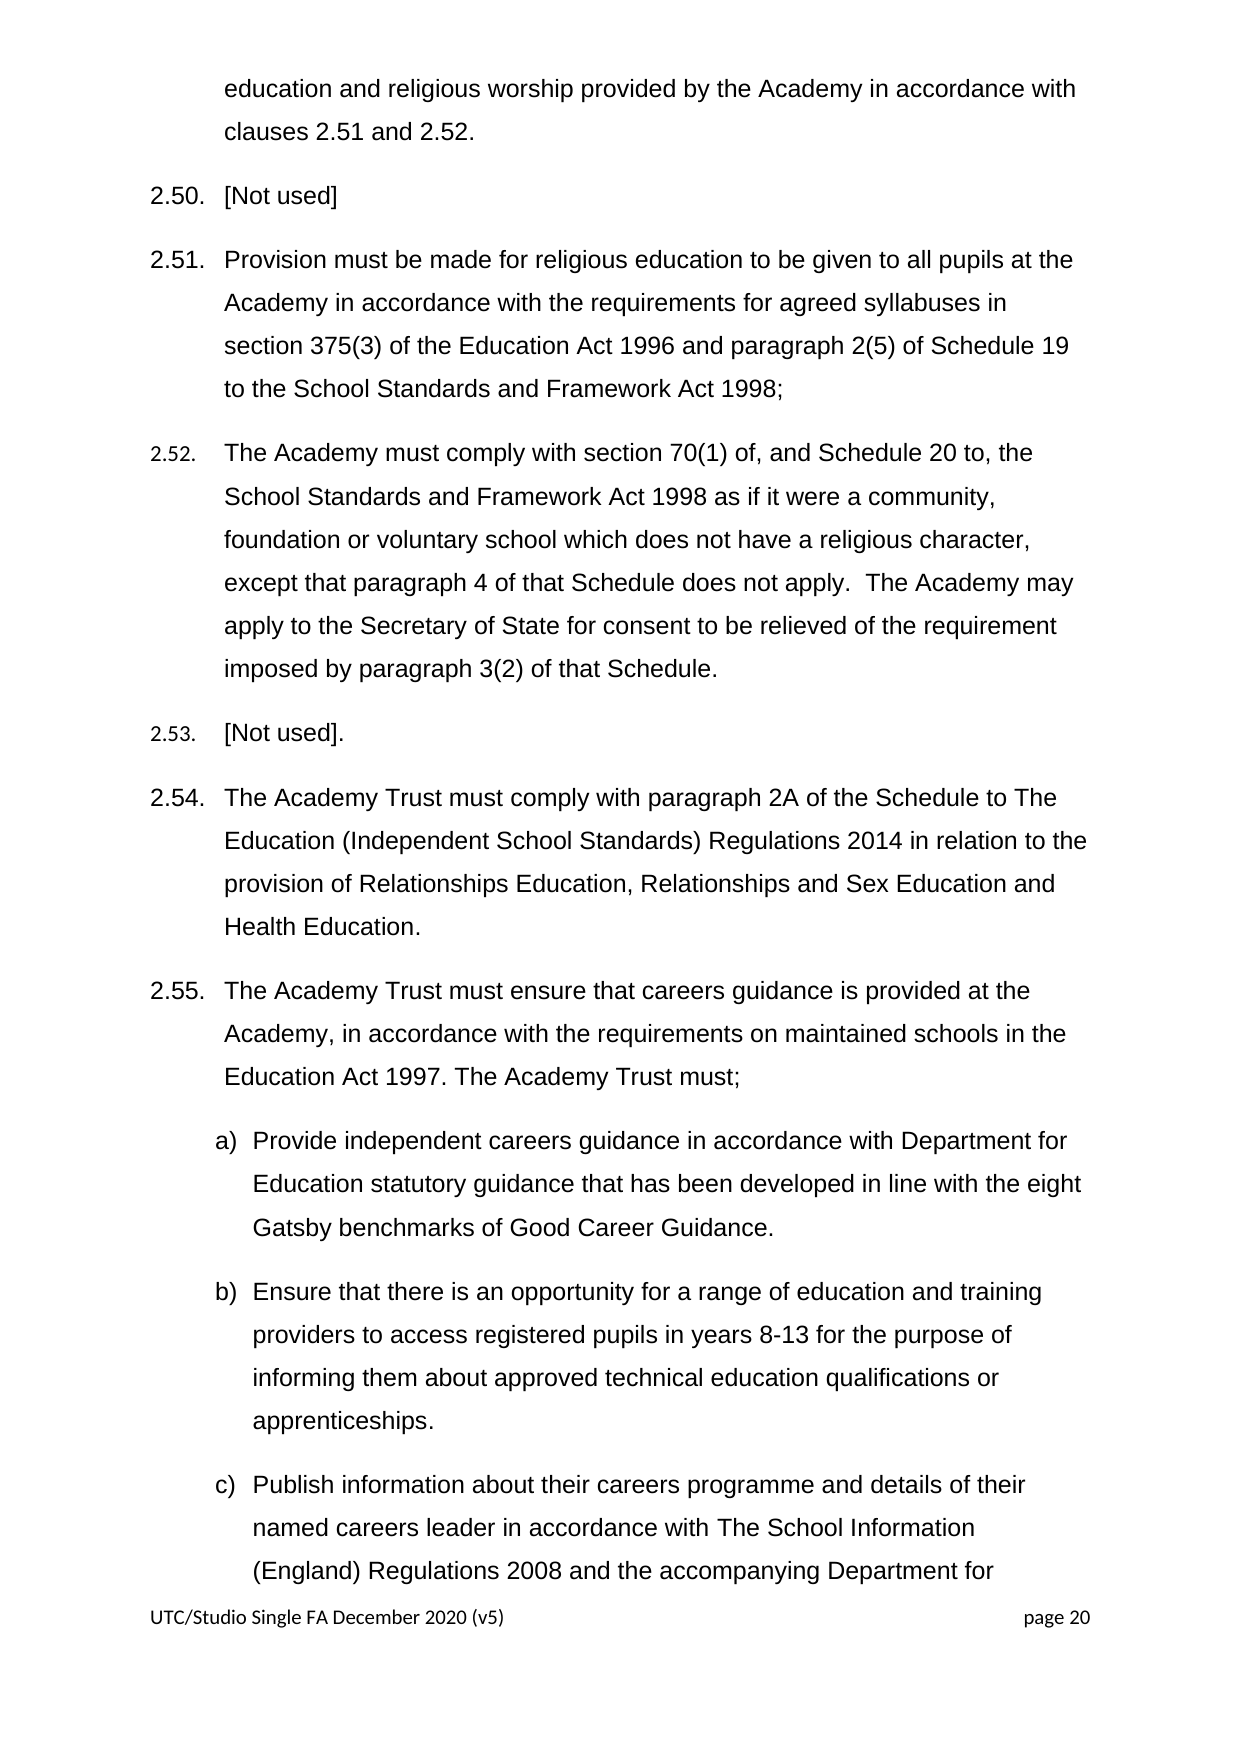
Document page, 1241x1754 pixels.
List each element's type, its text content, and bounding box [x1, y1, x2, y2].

list [Not used] [150, 181, 1090, 209]
list The Academy Trust must ensure that careers guidance is provided at the Academy, in accordance with the requirements on maintained schools in the Education Act 1997. The Academy Trust must; [150, 976, 1090, 1091]
list Ensure that there is an opportunity for a range of education and training providers to access registered pupils in years 8-13 for the purpose of informing them about approved technical education qualifications or apprenticeships. [215, 1276, 1090, 1434]
list Provision must be made for religious education to be given to all pupils at the Academy in accordance with the requirements for agreed syllabuses in section 375(3) of the Education Act 1996 and paragraph 2(5) of Schedule 19 to the School Standards and Framework Act 1998; [150, 245, 1090, 403]
list Publish information about their careers programme and details of their named careers leader in accordance with The School Information (England) Regulations 2008 and the accompanying Department for [215, 1470, 1090, 1585]
list The Academy must comply with section 70(1) of, and Schedule 20 to, the School Standards and Framework Act 1998 as if it were a community, foundation or voluntary school which does not have a religious character, except that paragraph 4 of that Schedule does not apply. The Academy may apply to the Secretary of State for consent to be relieved of the requirement imposed by paragraph 3(2) of that Schedule. [150, 438, 1090, 683]
list The Academy Trust must comply with paragraph 2A of the Schedule to The Education (Independent School Standards) Regulations 2014 in relation to the provision of Relationships Education, Relationships and Sex Education and Health Education. [150, 783, 1090, 941]
list Provide independent careers guidance in accordance with Department for Education statutory guidance that has been developed in line with the eight Gatsby benchmarks of Good Career Guidance. [215, 1126, 1090, 1241]
list education and religious worship provided by the Academy in accordance with clauses 2.51 and 2.52. [150, 74, 1090, 146]
list [Not used]. [150, 718, 1090, 747]
